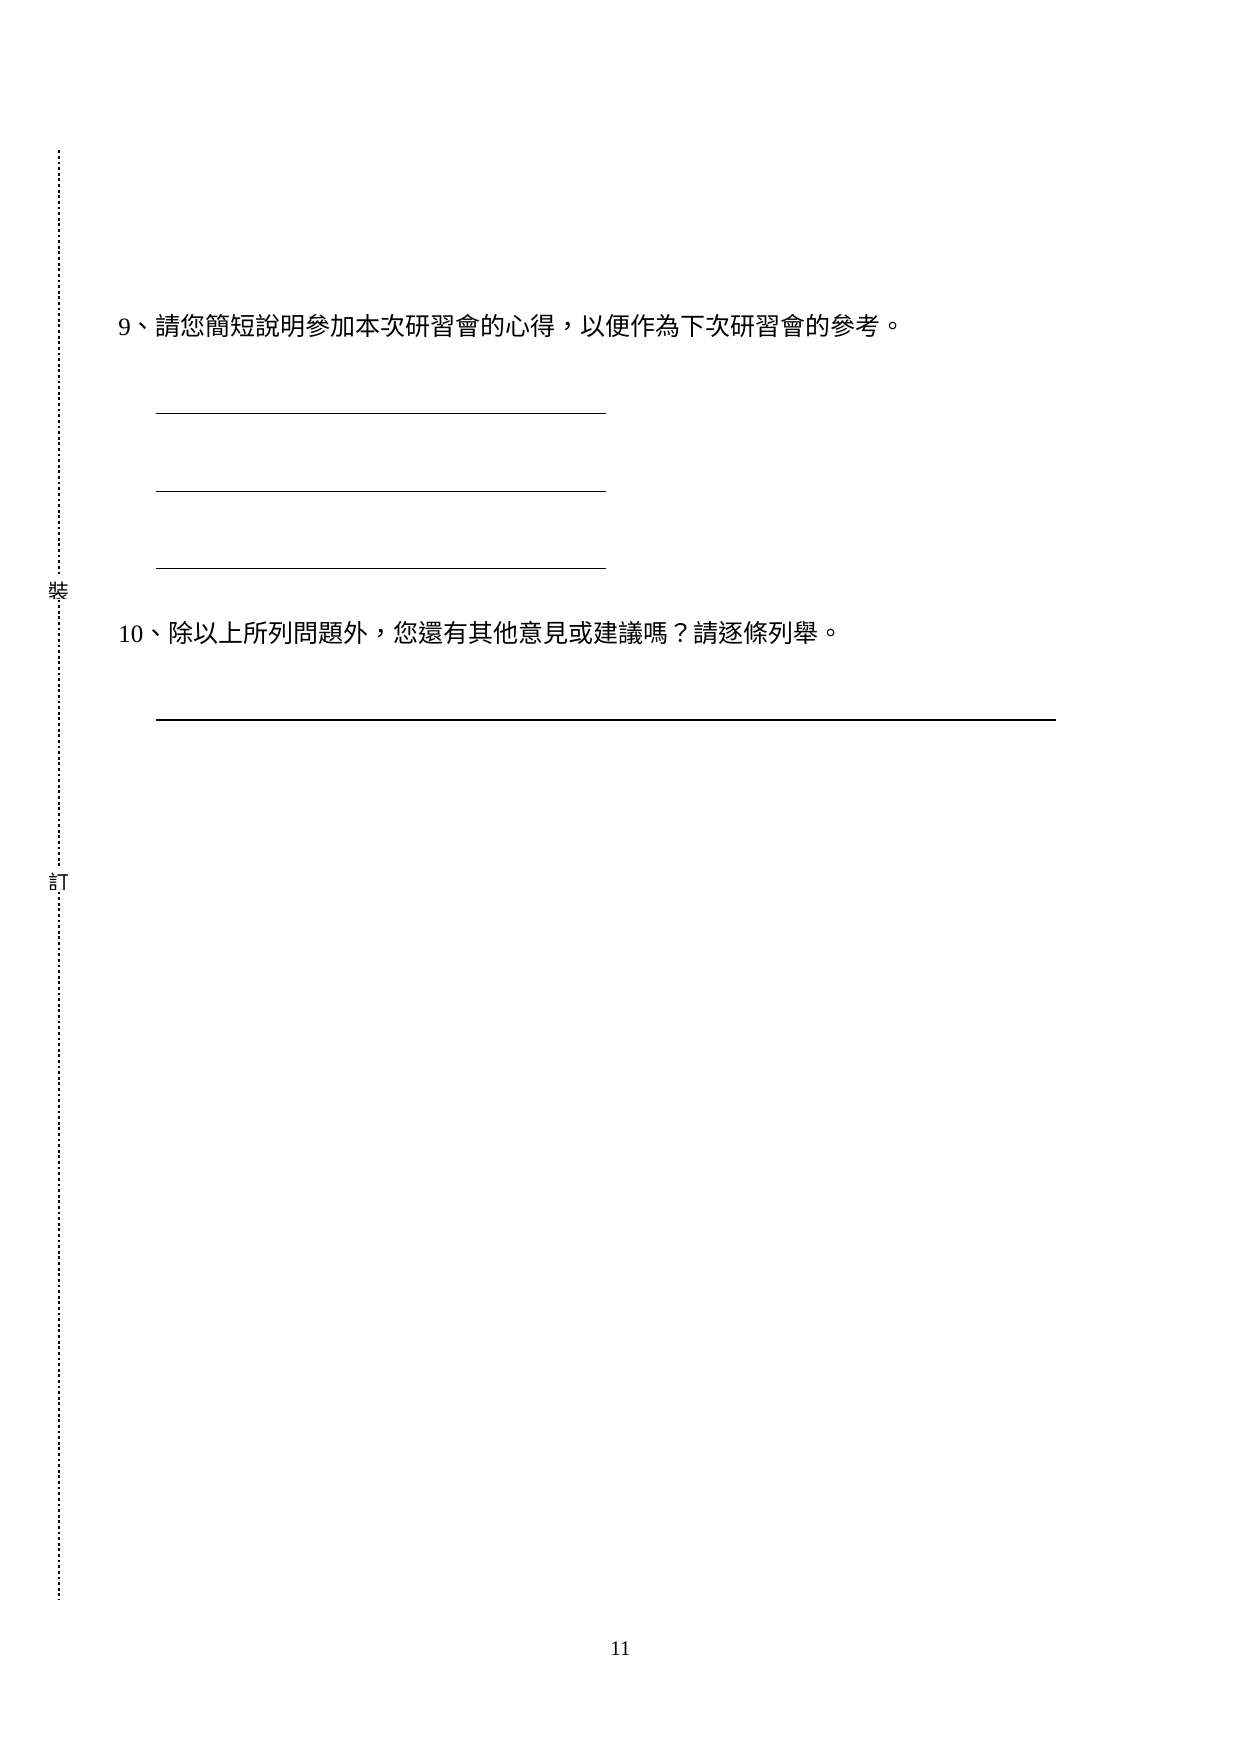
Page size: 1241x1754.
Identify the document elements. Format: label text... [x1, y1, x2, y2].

text 10、除以上所列問題外，您還有其他意見或建議嗎？請逐條列舉。 [118, 589, 1122, 652]
text 9、請您簡短說明參加本次研習會的心得，以便作為下次研習會的參考。 [118, 283, 1122, 346]
